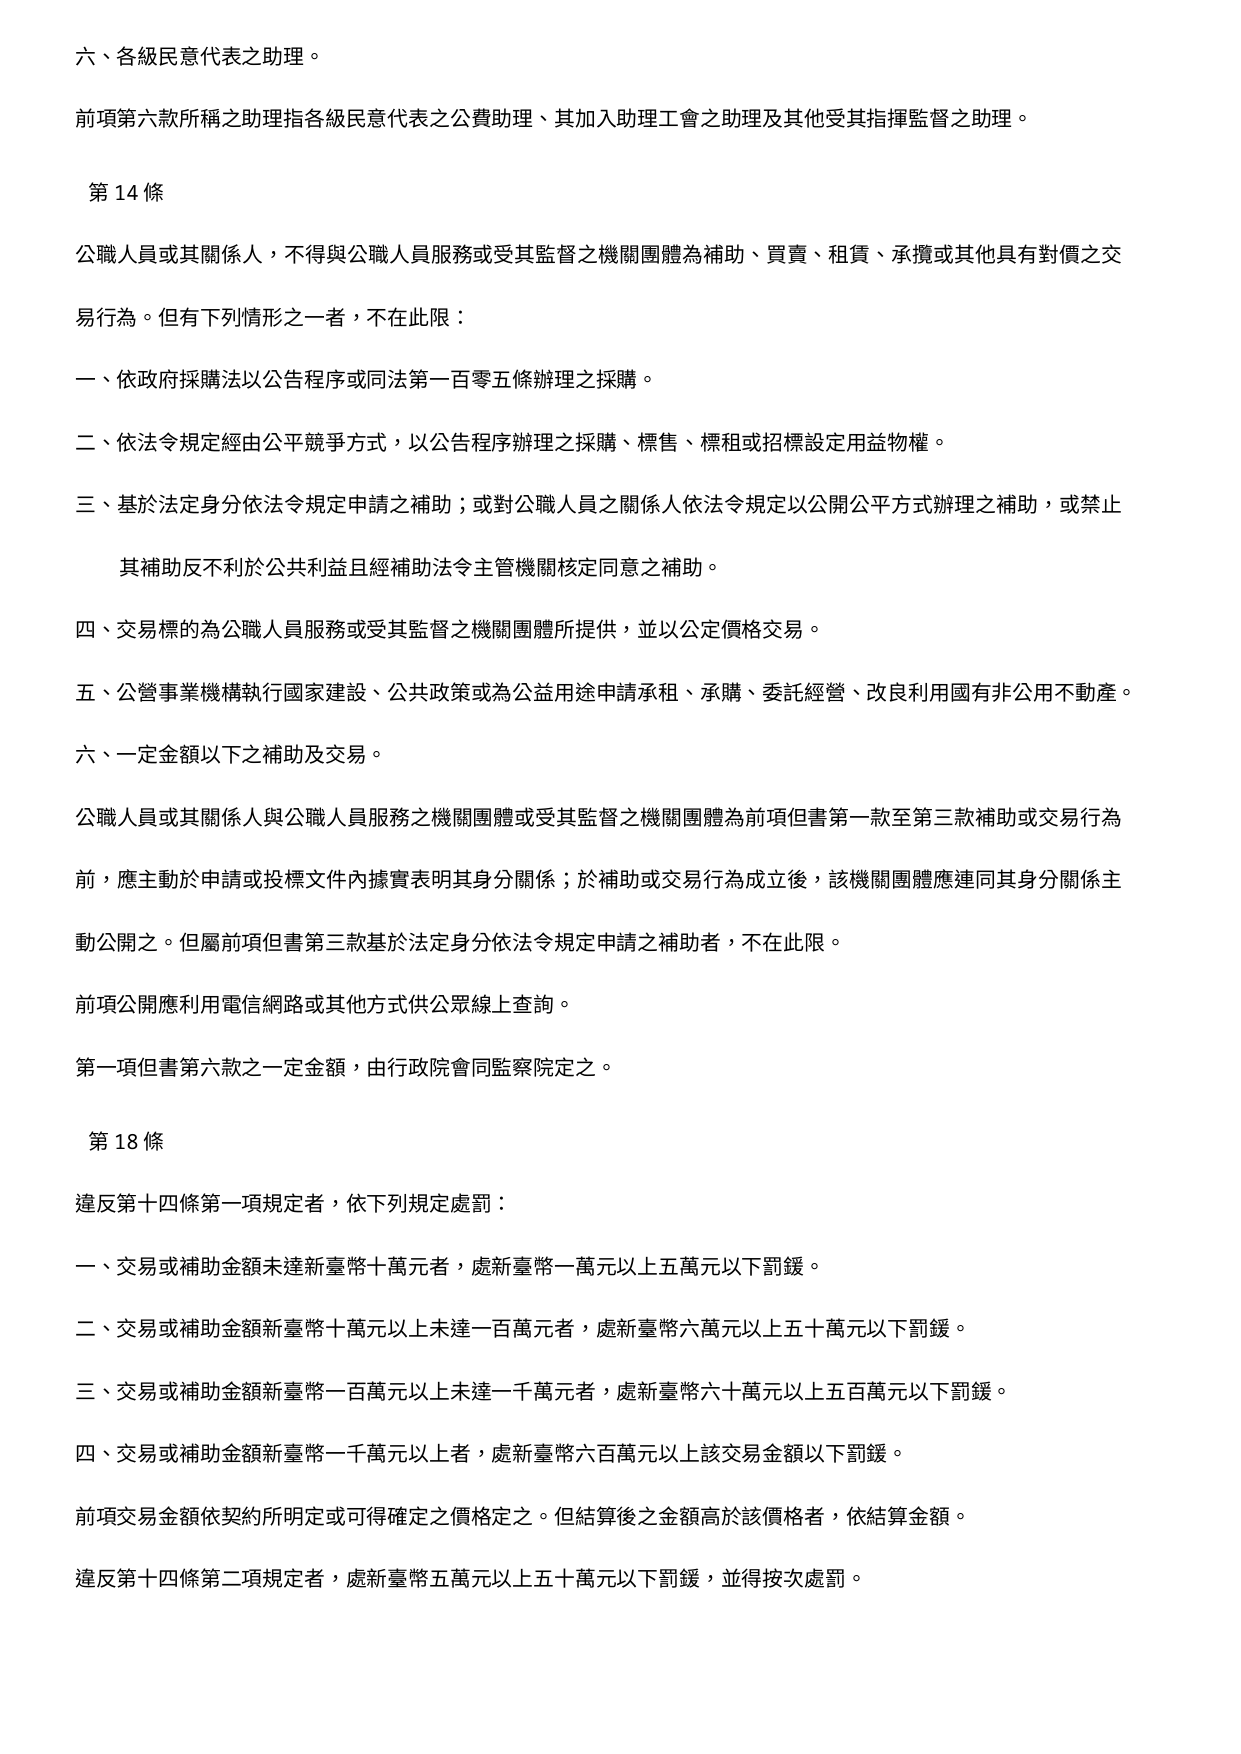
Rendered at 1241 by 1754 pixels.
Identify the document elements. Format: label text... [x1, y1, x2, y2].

text 公職人員或其關係人與公職人員服務之機關團體或受其監督之機關團體為前項但書第一款至第三款補助或交易行為前，應主動於申請或投標文件內據實表明其身分關係；於補助或交易行為成立後，該機關團體應連同其身分關係主動公開之。但屬前項但書第三款基於法定身分依法令規定申請之補助者，不在此限。 [75, 785, 1125, 973]
text 公職人員或其關係人，不得與公職人員服務或受其監督之機關團體為補助、買賣、租賃、承攬或其他具有對價之交易行為。但有下列情形之一者，不在此限： [75, 223, 1125, 348]
text 第14條 [1, 160, 1219, 223]
text 二、依法令規定經由公平競爭方式，以公告程序辦理之採購、標售、標租或招標設定用益物權。 [75, 410, 1125, 473]
text 違反第十四條第二項規定者，處新臺幣五萬元以上五十萬元以下罰鍰，並得按次處罰。 [30, 1546, 1234, 1609]
text 五、公營事業機構執行國家建設、公共政策或為公益用途申請承租、承購、委託經營、改良利用國有非公用不動產。 [75, 660, 1125, 723]
text 第18條 [1, 1109, 1219, 1171]
text 前項交易金額依契約所明定或可得確定之價格定之。但結算後之金額高於該價格者，依結算金額。 [75, 1484, 1125, 1546]
text 一、交易或補助金額未達新臺幣十萬元者，處新臺幣一萬元以上五萬元以下罰鍰。 [75, 1234, 1125, 1296]
text 六、一定金額以下之補助及交易。 [75, 723, 1125, 785]
text 六、各級民意代表之助理。 [75, 24, 1125, 86]
text 前項第六款所稱之助理指各級民意代表之公費助理、其加入助理工會之助理及其他受其指揮監督之助理。 [75, 86, 1125, 149]
text 第一項但書第六款之一定金額，由行政院會同監察院定之。 [75, 1035, 1125, 1098]
text 一、依政府採購法以公告程序或同法第一百零五條辦理之採購。 [75, 348, 1125, 410]
text 四、交易標的為公職人員服務或受其監督之機關團體所提供，並以公定價格交易。 [75, 598, 1125, 660]
text 二、交易或補助金額新臺幣十萬元以上未達一百萬元者，處新臺幣六萬元以上五十萬元以下罰鍰。 [75, 1296, 1125, 1359]
text 三、基於法定身分依法令規定申請之補助；或對公職人員之關係人依法令規定以公開公平方式辦理之補助，或禁止其補助反不利於公共利益且經補助法令主管機關核定同意之補助。 [75, 473, 1125, 598]
text 前項公開應利用電信網路或其他方式供公眾線上查詢。 [75, 973, 1125, 1035]
text 違反第十四條第一項規定者，依下列規定處罰： [75, 1171, 1125, 1234]
text 四、交易或補助金額新臺幣一千萬元以上者，處新臺幣六百萬元以上該交易金額以下罰鍰。 [75, 1421, 1125, 1484]
text 三、交易或補助金額新臺幣一百萬元以上未達一千萬元者，處新臺幣六十萬元以上五百萬元以下罰鍰。 [75, 1359, 1125, 1421]
